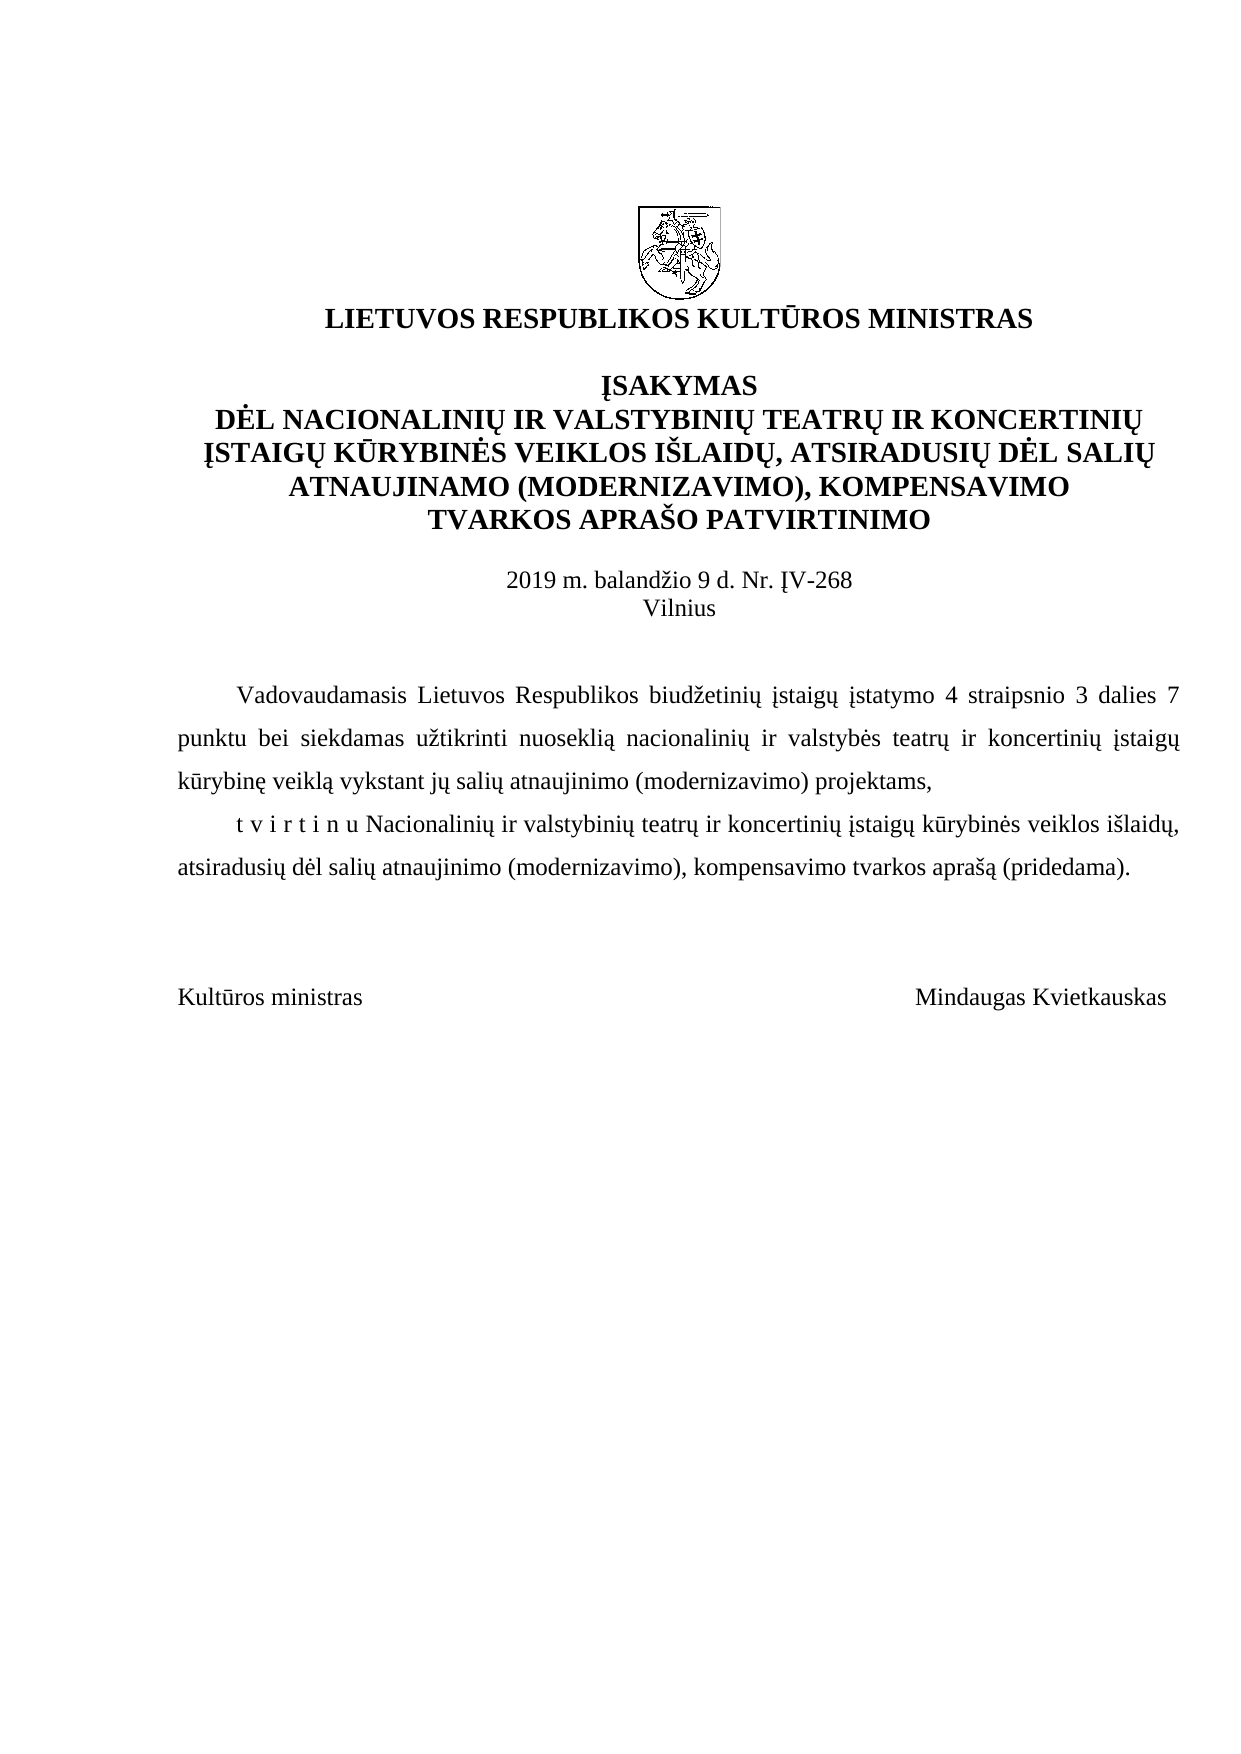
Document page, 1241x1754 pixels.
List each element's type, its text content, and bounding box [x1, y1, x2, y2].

text ĮSAKYMAS [177, 368, 1181, 402]
text DĖL Nacionalinių ir valstybinių teatrų ir koncertinių įstaigų KŪRYBINĖS veiklos išlaidų, atsiradusių dėl salių atnaujinamo (modernizavimo), kompensavimo TVARKOS APRAŠO PATVIRTINIMO [177, 402, 1181, 536]
text 2019 m. balandžio 9 d. Nr. ĮV-268 [177, 565, 1181, 593]
text t v i r t i n u Nacionalinių ir valstybinių teatrų ir koncertinių įstaigų kūrybinės veiklos išlaidų, atsiradusių dėl salių atnaujinimo (modernizavimo), kompensavimo tvarkos aprašą (pridedama). [177, 809, 1181, 881]
text LIETUVOS RESPUBLIKOS KULTŪROS MINISTRAS [177, 301, 1181, 335]
text Kultūros ministras Mindaugas Kvietkauskas [177, 982, 1181, 1010]
text Vilnius [177, 593, 1181, 622]
text Vadovaudamasis Lietuvos Respublikos biudžetinių įstaigų įstatymo 4 straipsnio 3 dalies 7 punktu bei siekdamas užtikrinti nuoseklią nacionalinių ir valstybės teatrų ir koncertinių įstaigų kūrybinę veiklą vykstant jų salių atnaujinimo (modernizavimo) projektams, [177, 680, 1181, 795]
